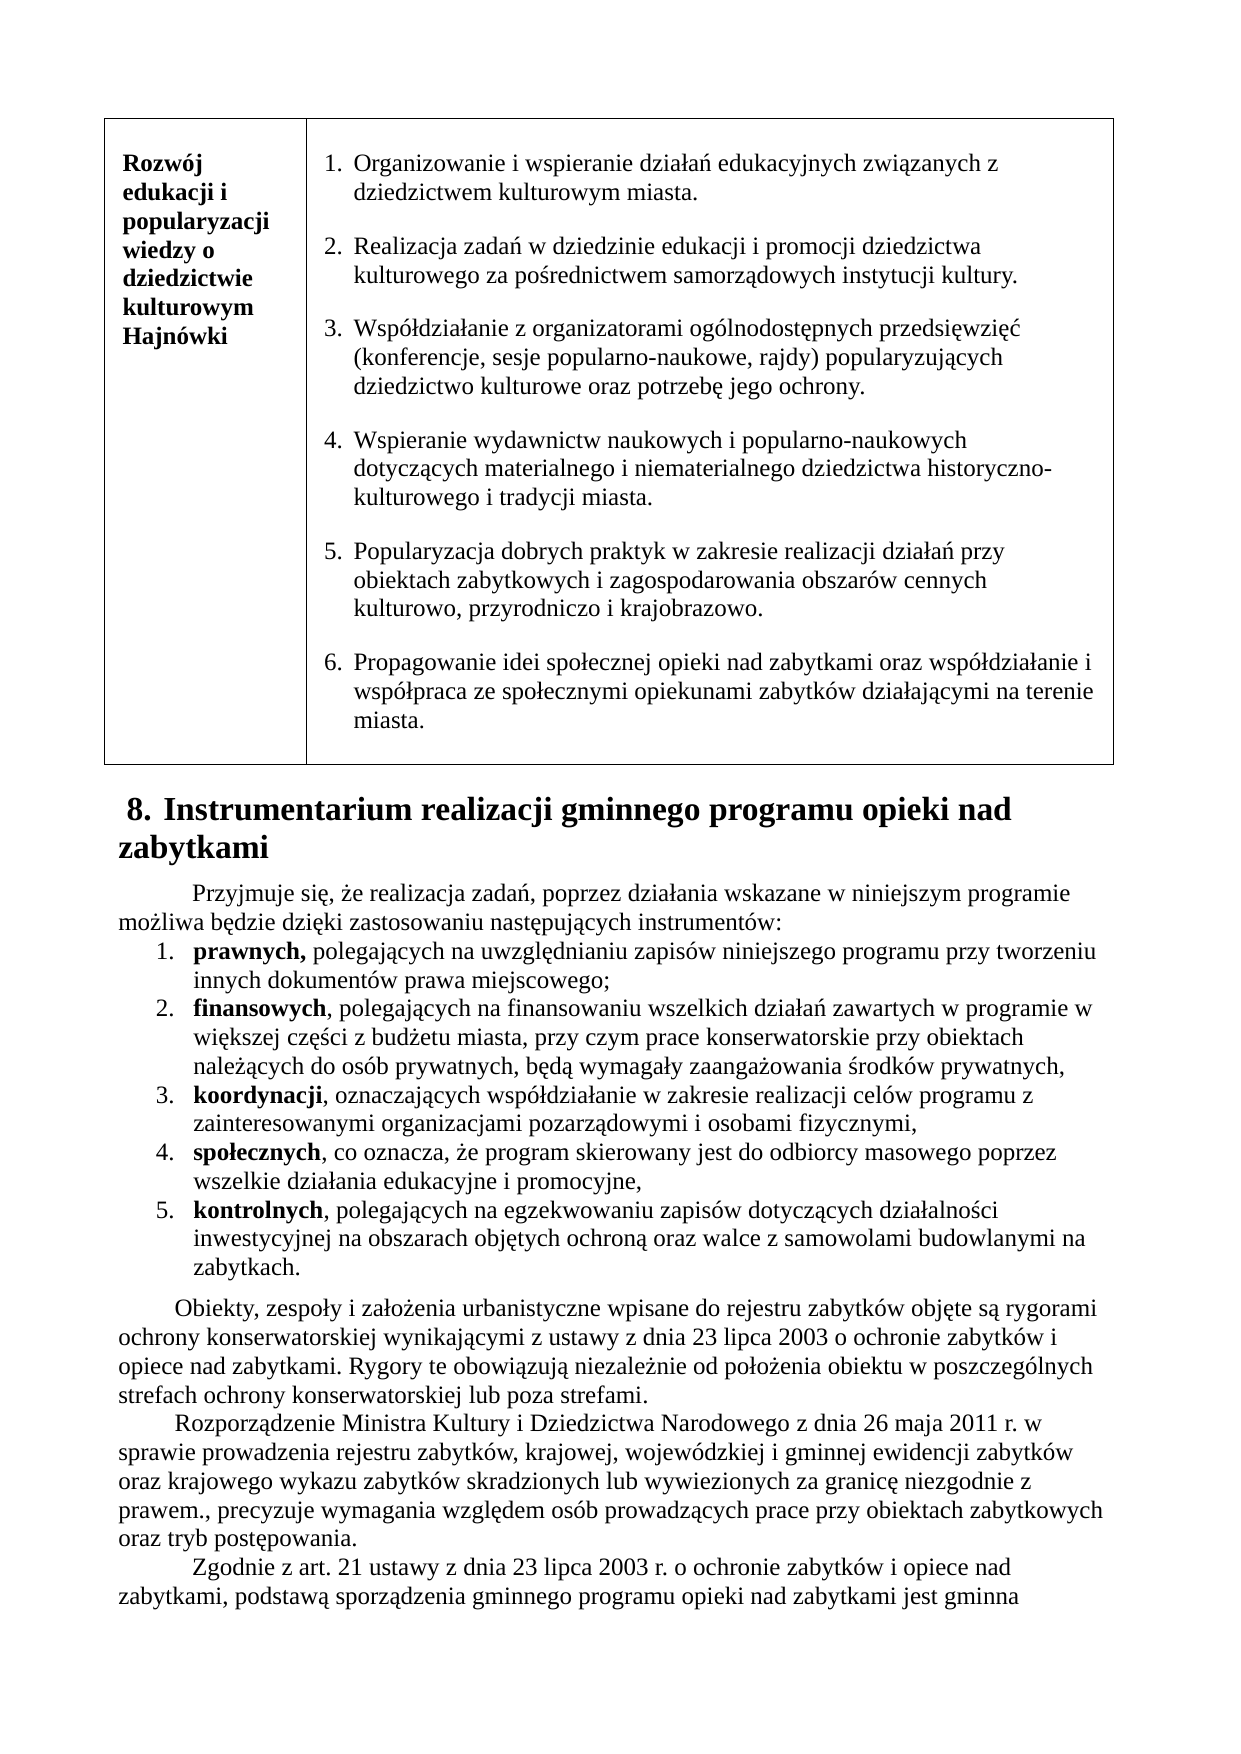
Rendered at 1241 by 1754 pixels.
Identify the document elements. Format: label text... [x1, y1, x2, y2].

list prawnych, polegających na uwzględnianiu zapisów niniejszego programu przy tworzeniu innych dokumentów prawa miejscowego; [156, 936, 1122, 993]
table_cell Organizowanie i wspieranie działań edukacyjnych związanych z dziedzictwem kulturowym miasta. Realizacja zadań w dziedzinie edukacji i promocji dziedzictwa kulturowego za pośrednictwem samorządowych instytucji kultury. Współdziałanie z organizatorami ogólnodostępnych przedsięwzięć (konferencje, sesje popularno-naukowe, rajdy) popularyzujących dziedzictwo kulturowe oraz potrzebę jego ochrony. Wspieranie wydawnictw naukowych i popularno-naukowych dotyczących materialnego i niematerialnego dziedzictwa historyczno-kulturowego i tradycji miasta. Popularyzacja dobrych praktyk w zakresie realizacji działań przy obiektach zabytkowych i zagospodarowania obszarów cennych kulturowo, przyrodniczo i krajobrazowo. Propagowanie idei społecznej opieki nad zabytkami oraz współdziałanie i współpraca ze społecznymi opiekunami zabytków działającymi na terenie miasta. [307, 119, 1113, 764]
text Rozporządzenie Ministra Kultury i Dziedzictwa Narodowego z dnia 26 maja 2011 r. w sprawie prowadzenia rejestru zabytków, krajowej, wojewódzkiej i gminnej ewidencji zabytków oraz krajowego wykazu zabytków skradzionych lub wywiezionych za granicę niezgodnie z prawem., precyzuje wymagania względem osób prowadzących prace przy obiektach zabytkowych oraz tryb postępowania. [118, 1408, 1122, 1552]
list finansowych, polegających na finansowaniu wszelkich działań zawartych w programie w większej części z budżetu miasta, przy czym prace konserwatorskie przy obiektach należących do osób prywatnych, będą wymagały zaangażowania środków prywatnych, [156, 993, 1122, 1080]
list koordynacji, oznaczających współdziałanie w zakresie realizacji celów programu z zainteresowanymi organizacjami pozarządowymi i osobami fizycznymi, [156, 1080, 1122, 1137]
text Przyjmuje się, że realizacja zadań, poprzez działania wskazane w niniejszym programie możliwa będzie dzięki zastosowaniu następujących instrumentów: [118, 878, 1122, 936]
list społecznych, co oznacza, że program skierowany jest do odbiorcy masowego poprzez wszelkie działania edukacyjne i promocyjne, [156, 1137, 1122, 1195]
text Zgodnie z art. 21 ustawy z dnia 23 lipca 2003 r. o ochronie zabytków i opiece nad zabytkami, podstawą sporządzenia gminnego programu opieki nad zabytkami jest gminna [118, 1552, 1122, 1610]
table_cell Rozwój edukacji i popularyzacji wiedzy o dziedzictwie kulturowym Hajnówki [105, 119, 306, 764]
list kontrolnych, polegających na egzekwowaniu zapisów dotyczących działalności inwestycyjnej na obszarach objętych ochroną oraz walce z samowolami budowlanymi na zabytkach. [156, 1195, 1122, 1281]
subtitle Instrumentarium realizacji gminnego programu opieki nad zabytkami [118, 789, 1122, 866]
text Obiekty, zespoły i założenia urbanistyczne wpisane do rejestru zabytków objęte są rygorami ochrony konserwatorskiej wynikającymi z ustawy z dnia 23 lipca 2003 o ochronie zabytków i opiece nad zabytkami. Rygory te obowiązują niezależnie od położenia obiektu w poszczególnych strefach ochrony konserwatorskiej lub poza strefami. [118, 1293, 1122, 1408]
table_cell [1114, 118, 1120, 764]
